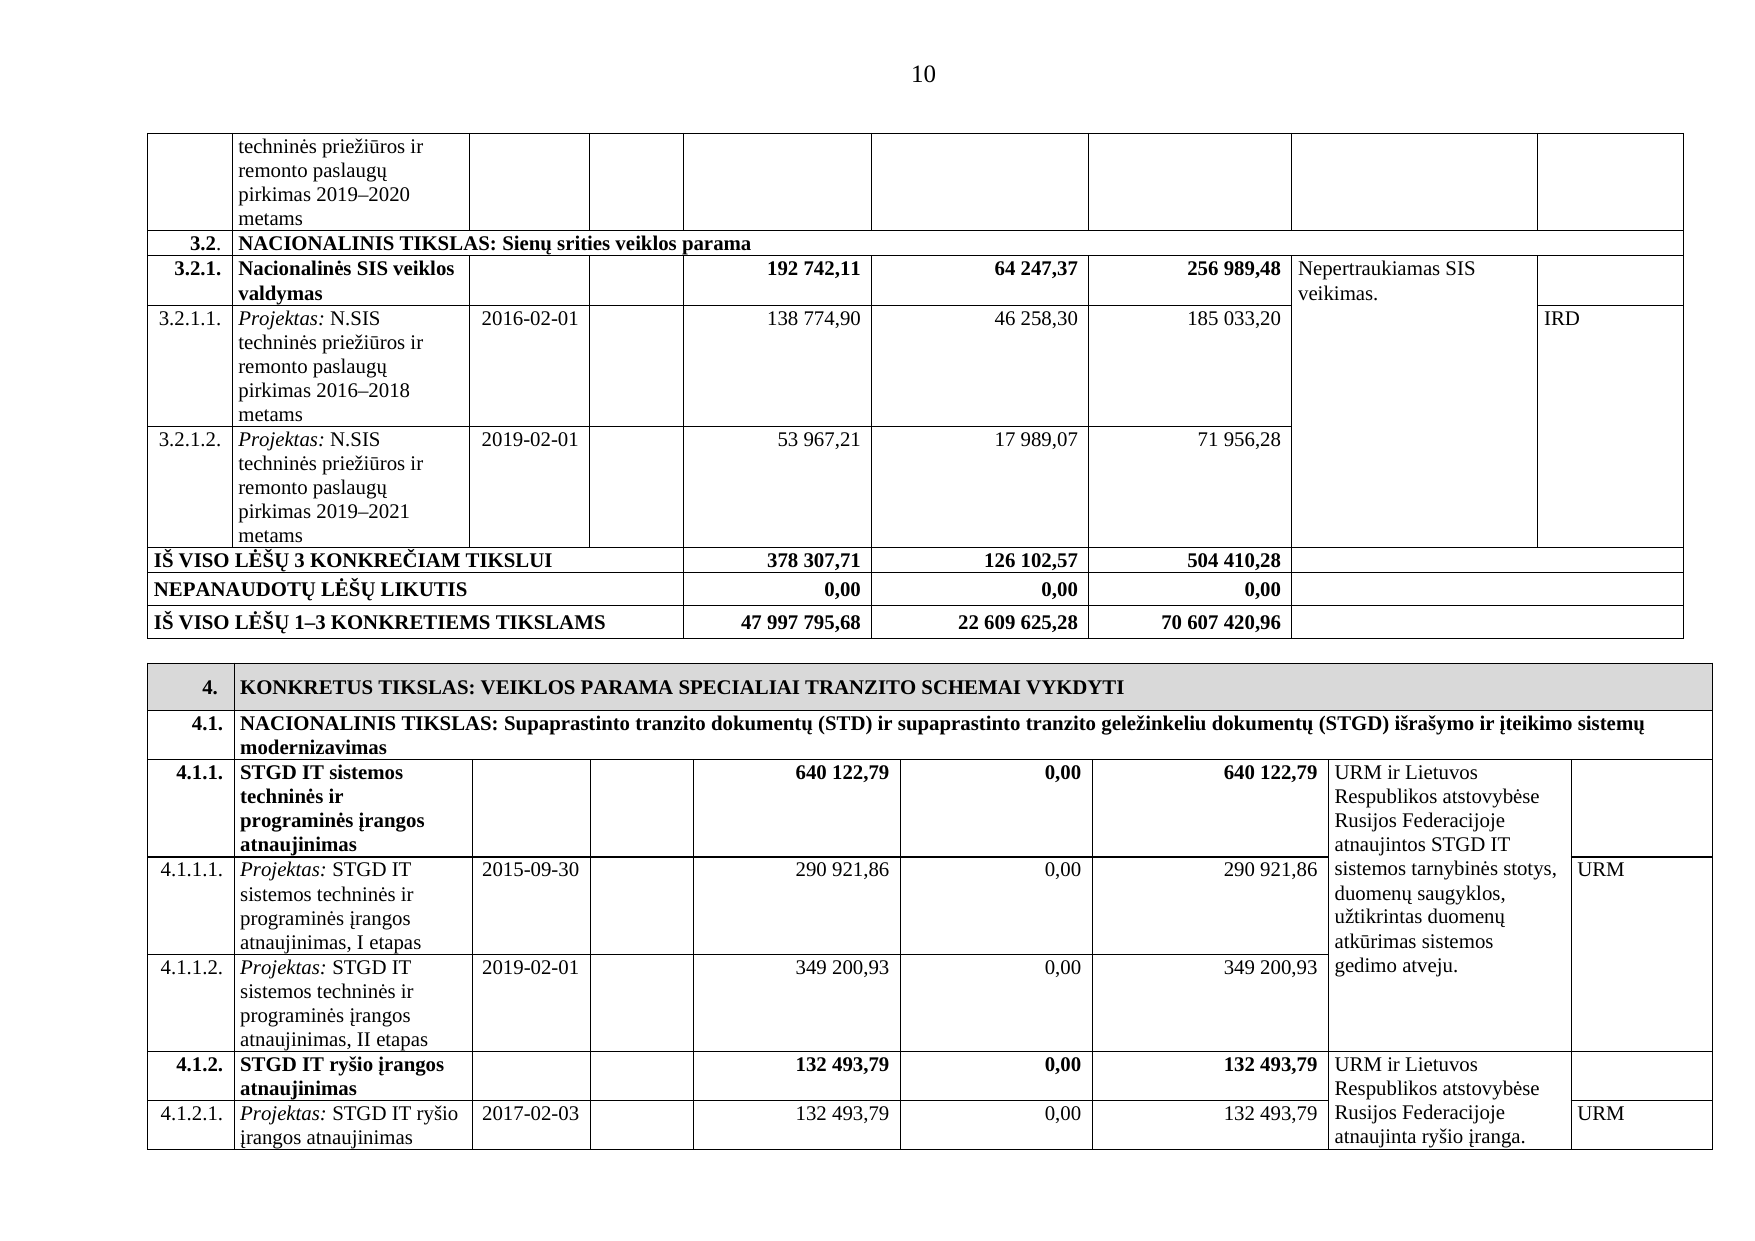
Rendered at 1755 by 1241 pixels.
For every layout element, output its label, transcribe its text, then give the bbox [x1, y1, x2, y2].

table_cell 504 410,28 [1089, 548, 1291, 572]
table_cell [1089, 134, 1291, 230]
table_cell Nacionalinės SIS veiklos valdymas [233, 256, 469, 304]
table_cell 138 774,90 [684, 306, 871, 426]
table_cell NACIONALINIS TIKSLAS: Supaprastinto tranzito dokumentų (STD) ir supaprastinto tranzito geležinkeliu dokumentų (STGD) išrašymo ir įteikimo sistemų modernizavimas [235, 711, 1712, 759]
table_cell techninės priežiūros ir remonto paslaugų pirkimas 2019–2020 metams [233, 134, 469, 230]
table_cell 3.2. [148, 231, 232, 255]
table_cell [1292, 305, 1537, 426]
table_cell URM [1572, 858, 1712, 1051]
table_cell NEPANAUDOTŲ LĖŠŲ LIKUTIS [148, 573, 683, 605]
table_cell 126 102,57 [872, 548, 1088, 572]
table_cell 4.1.2.1. [148, 1101, 234, 1149]
table_cell STGD IT sistemos techninės ir programinės įrangos atnaujinimas [235, 760, 472, 856]
table_cell Projektas: N.SIS techninės priežiūros ir remonto paslaugų pirkimas 2016–2018 metams [233, 306, 469, 426]
table_cell 3.2.1.1. [148, 306, 232, 426]
table_cell Projektas: STGD IT sistemos techninės ir programinės įrangos atnaujinimas, II etapas [235, 955, 472, 1051]
table_cell 3.2.1. [148, 256, 232, 304]
table_cell [1292, 134, 1537, 230]
table_cell 4.1. [148, 711, 234, 759]
table_header KONKRETUS TIKSLAS: VEIKLOS PARAMA SPECIALIAI TRANZITO SCHEMAI VYKDYTI [235, 664, 1712, 710]
table_cell 46 258,30 [872, 306, 1088, 426]
table_cell [1538, 256, 1683, 304]
table_cell 349 200,93 [1093, 955, 1328, 1051]
table_cell 3.2.1.2. [148, 427, 232, 547]
table_cell 4.1.2. [148, 1052, 234, 1100]
table_cell 0,00 [901, 760, 1092, 856]
table_cell 640 122,79 [1093, 760, 1328, 856]
table_cell 0,00 [872, 573, 1088, 605]
table_cell [148, 134, 232, 230]
table_cell [590, 134, 683, 230]
table_cell 2017-02-03 [473, 1101, 590, 1149]
table_cell 256 989,48 [1089, 256, 1291, 304]
table_cell [473, 760, 590, 856]
table_cell [590, 256, 683, 304]
table_cell 290 921,86 [694, 858, 900, 954]
table_cell [591, 1052, 693, 1100]
table_cell 132 493,79 [694, 1101, 900, 1149]
table_cell [1538, 134, 1683, 230]
table_cell 0,00 [1089, 573, 1291, 605]
table_cell [590, 427, 683, 547]
table_cell NACIONALINIS TIKSLAS: Sienų srities veiklos parama [233, 231, 1683, 255]
table_cell [591, 760, 693, 856]
table_cell [473, 1052, 590, 1100]
table_cell 4.1.1.1. [148, 858, 234, 954]
table_cell [1292, 548, 1683, 572]
table_cell IRD [1538, 306, 1683, 547]
table_cell 4.1.1. [148, 760, 234, 856]
table_cell STGD IT ryšio įrangos atnaujinimas [235, 1052, 472, 1100]
table_cell 185 033,20 [1089, 306, 1291, 426]
table_cell 132 493,79 [1093, 1101, 1328, 1149]
table_cell 0,00 [901, 1101, 1092, 1149]
table_cell 2016-02-01 [470, 306, 589, 426]
table_cell IŠ VISO LĖŠŲ 1–3 KONKRETIEMS TIKSLAMS [148, 606, 683, 637]
table_cell 70 607 420,96 [1089, 606, 1291, 637]
table_cell Nepertraukiamas SIS veikimas. [1292, 256, 1537, 304]
table_cell [1292, 573, 1683, 605]
table_cell Projektas: N.SIS techninės priežiūros ir remonto paslaugų pirkimas 2019–2021 metams [233, 427, 469, 547]
table_cell [591, 1101, 693, 1149]
table_cell 2019-02-01 [473, 955, 590, 1051]
table_cell 192 742,11 [684, 256, 871, 304]
table_cell 2019-02-01 [470, 427, 589, 547]
table_cell 132 493,79 [694, 1052, 900, 1100]
table_cell [1572, 1052, 1712, 1100]
table_cell 2015-09-30 [473, 858, 590, 954]
table_cell [470, 134, 589, 230]
table_cell 64 247,37 [872, 256, 1088, 304]
table_cell [591, 858, 693, 954]
table_cell Projektas: STGD IT sistemos techninės ir programinės įrangos atnaujinimas, I etapas [235, 858, 472, 954]
table_cell [872, 134, 1088, 230]
table_cell Projektas: STGD IT ryšio įrangos atnaujinimas [235, 1101, 472, 1149]
table_cell 17 989,07 [872, 427, 1088, 547]
table_cell [1292, 426, 1537, 547]
table_cell 22 609 625,28 [872, 606, 1088, 637]
table_cell URM ir Lietuvos Respublikos atstovybėse Rusijos Federacijoje atnaujintos STGD IT sistemos tarnybinės stotys, duomenų saugyklos, užtikrintas duomenų atkūrimas sistemos gedimo atveju. [1329, 760, 1571, 1051]
table_cell 640 122,79 [694, 760, 900, 856]
table_cell 71 956,28 [1089, 427, 1291, 547]
table_cell [684, 134, 871, 230]
table_cell [590, 306, 683, 426]
table_cell URM ir Lietuvos Respublikos atstovybėse Rusijos Federacijoje atnaujinta ryšio įranga. [1329, 1052, 1571, 1149]
table_cell [1292, 606, 1683, 637]
table_cell 132 493,79 [1093, 1052, 1328, 1100]
table_cell 290 921,86 [1093, 858, 1328, 954]
table_cell 0,00 [901, 1052, 1092, 1100]
table_header 4. [148, 664, 234, 710]
table_cell [470, 256, 589, 304]
table_cell 0,00 [684, 573, 871, 605]
table_cell IŠ VISO LĖŠŲ 3 KONKREČIAM TIKSLUI [148, 548, 683, 572]
table_cell 378 307,71 [684, 548, 871, 572]
table_cell 53 967,21 [684, 427, 871, 547]
table_cell 47 997 795,68 [684, 606, 871, 637]
table_cell URM [1572, 1101, 1712, 1149]
table_cell [591, 955, 693, 1051]
table_cell 349 200,93 [694, 955, 900, 1051]
table_cell 0,00 [901, 858, 1092, 954]
table_cell 4.1.1.2. [148, 955, 234, 1051]
table_cell 0,00 [901, 955, 1092, 1051]
table_cell [1572, 760, 1712, 856]
